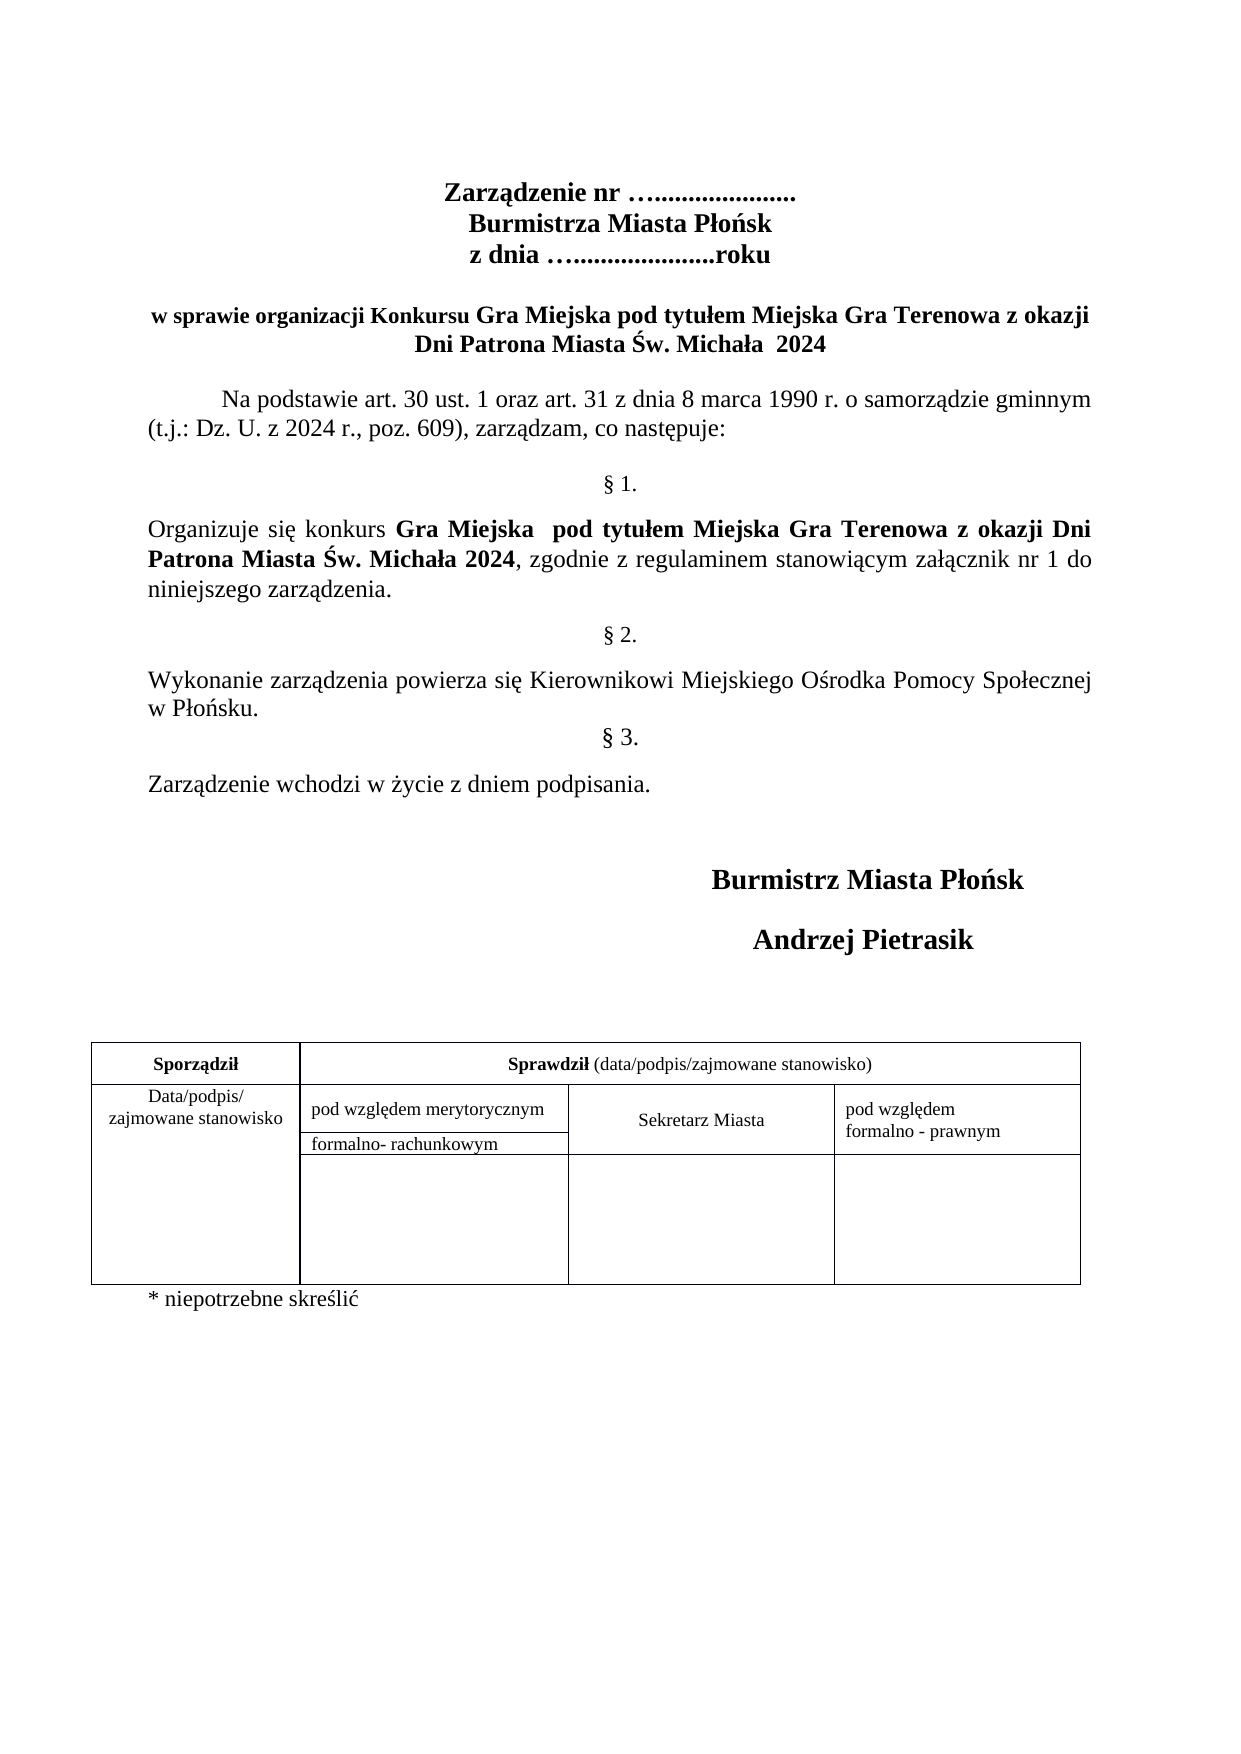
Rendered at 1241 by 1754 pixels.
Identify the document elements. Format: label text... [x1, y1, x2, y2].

text Organizuje się konkurs Gra Miejska pod tytułem Miejska Gra Terenowa z okazji Dni Patrona Miasta Św. Michała 2024, zgodnie z regulaminem stanowiącym załącznik nr 1 do niniejszego zarządzenia. [148, 514, 1092, 603]
table_cell [569, 1155, 834, 1284]
text Zarządzenie nr …..................... [148, 176, 1092, 207]
table_header Sporządził [92, 1043, 299, 1084]
text § 3. [148, 722, 1092, 751]
subtitle Burmistrza Miasta Płońsk [148, 207, 1092, 238]
table_cell formalno- rachunkowym [301, 1133, 568, 1154]
text Zarządzenie wchodzi w życie z dniem podpisania. [148, 769, 1092, 798]
text Burmistrz Miasta Płońsk [638, 862, 1092, 896]
table_cell [301, 1155, 568, 1284]
text § 2. [148, 621, 1092, 647]
table_cell Sekretarz Miasta [569, 1085, 834, 1154]
subtitle w sprawie organizacji Konkursu Gra Miejska pod tytułem Miejska Gra Terenowa z okazji Dni Patrona Miasta Św. Michała 2024 [148, 300, 1092, 358]
table_header Sprawdził (data/podpis/zajmowane stanowisko) [301, 1043, 1080, 1084]
table_cell pod względem formalno - prawnym [835, 1085, 1080, 1154]
text Na podstawie art. 30 ust. 1 oraz art. 31 z dnia 8 marca 1990 r. o samorządzie gminnym (t.j.: Dz. U. z 2024 r., poz. 609), zarządzam, co następuje: [148, 384, 1092, 442]
text z dnia ….....................roku [148, 238, 1092, 269]
text § 1. [148, 470, 1092, 497]
text Andrzej Pietrasik [709, 922, 1092, 955]
table_cell pod względem merytorycznym [301, 1085, 568, 1132]
text Wykonanie zarządzenia powierza się Kierownikowi Miejskiego Ośrodka Pomocy Społecznej w Płońsku. [148, 665, 1092, 722]
text * niepotrzebne skreślić [148, 1285, 1092, 1311]
table_cell Data/podpis/ zajmowane stanowisko [92, 1085, 299, 1284]
table_cell [835, 1155, 1080, 1284]
